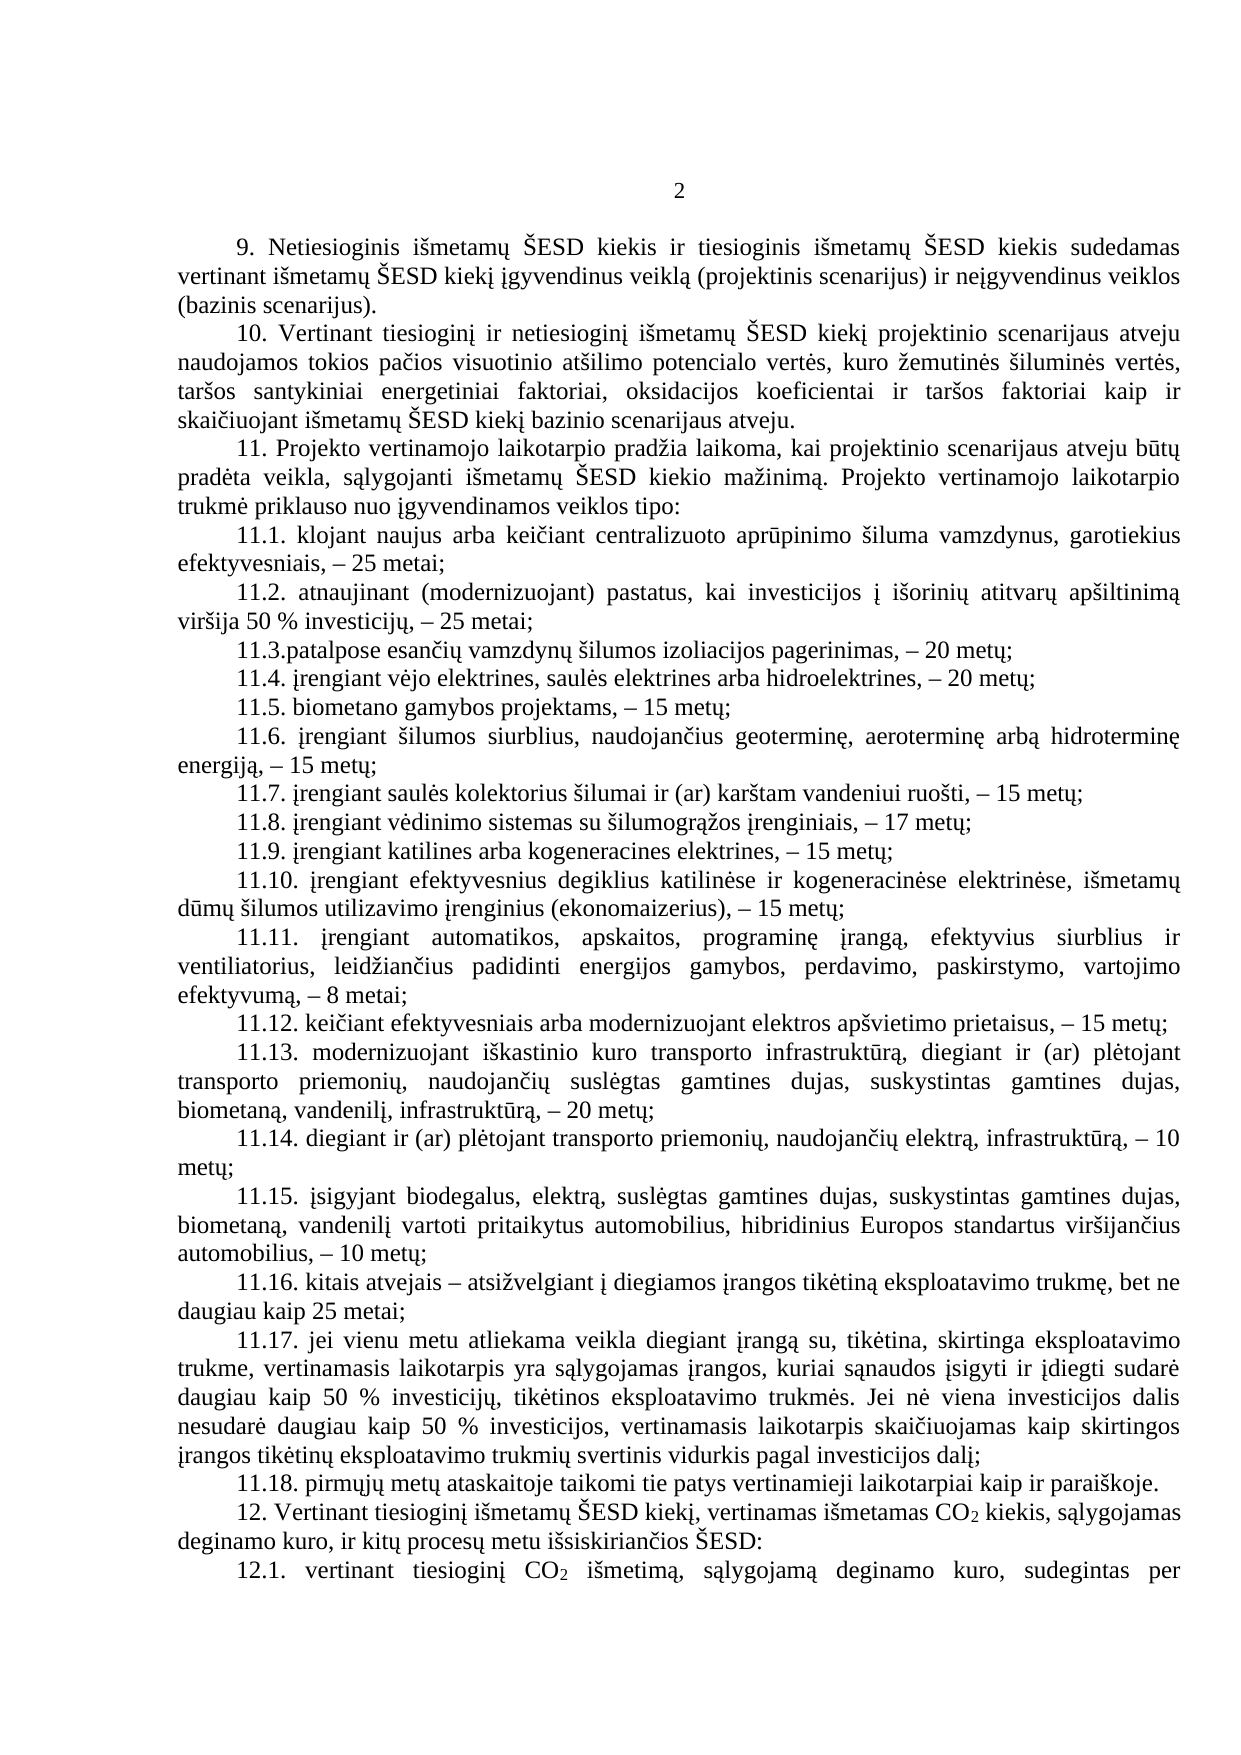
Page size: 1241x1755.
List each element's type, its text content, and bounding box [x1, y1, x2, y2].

text 9. Netiesioginis išmetamų ŠESD kiekis ir tiesioginis išmetamų ŠESD kiekis sudedamas vertinant išmetamų ŠESD kiekį įgyvendinus veiklą (projektinis scenarijus) ir neįgyvendinus veiklos (bazinis scenarijus). [177, 232, 1181, 318]
text 10. Vertinant tiesioginį ir netiesioginį išmetamų ŠESD kiekį projektinio scenarijaus atveju naudojamos tokios pačios visuotinio atšilimo potencialo vertės, kuro žemutinės šiluminės vertės, taršos santykiniai energetiniai faktoriai, oksidacijos koeficientai ir taršos faktoriai kaip ir skaičiuojant išmetamų ŠESD kiekį bazinio scenarijaus atveju. [177, 318, 1181, 433]
text 11.15. įsigyjant biodegalus, elektrą, suslėgtas gamtines dujas, suskystintas gamtines dujas, biometaną, vandenilį vartoti pritaikytus automobilius, hibridinius Europos standartus viršijančius automobilius, – 10 metų; [177, 1181, 1181, 1267]
text 11.17. jei vienu metu atliekama veikla diegiant įrangą su, tikėtina, skirtinga eksploatavimo trukme, vertinamasis laikotarpis yra sąlygojamas įrangos, kuriai sąnaudos įsigyti ir įdiegti sudarė daugiau kaip 50 % investicijų, tikėtinos eksploatavimo trukmės. Jei nė viena investicijos dalis nesudarė daugiau kaip 50 % investicijos, vertinamasis laikotarpis skaičiuojamas kaip skirtingos įrangos tikėtinų eksploatavimo trukmių svertinis vidurkis pagal investicijos dalį; [177, 1325, 1181, 1468]
text 11.3.patalpose esančių vamzdynų šilumos izoliacijos pagerinimas, – 20 metų; [177, 635, 1181, 663]
text 11.14. diegiant ir (ar) plėtojant transporto priemonių, naudojančių elektrą, infrastruktūrą, – 10 metų; [177, 1123, 1181, 1181]
text 12.1. vertinant tiesioginį CO2 išmetimą, sąlygojamą deginamo kuro, sudegintas per [177, 1555, 1181, 1583]
text 11.8. įrengiant vėdinimo sistemas su šilumogrąžos įrenginiais, – 17 metų; [177, 807, 1181, 836]
text 11.2. atnaujinant (modernizuojant) pastatus, kai investicijos į išorinių atitvarų apšiltinimą viršija 50 % investicijų, – 25 metai; [177, 577, 1181, 635]
text 11.16. kitais atvejais – atsižvelgiant į diegiamos įrangos tikėtiną eksploatavimo trukmę, bet ne daugiau kaip 25 metai; [177, 1267, 1181, 1325]
text 11.13. modernizuojant iškastinio kuro transporto infrastruktūrą, diegiant ir (ar) plėtojant transporto priemonių, naudojančių suslėgtas gamtines dujas, suskystintas gamtines dujas, biometaną, vandenilį, infrastruktūrą, – 20 metų; [177, 1037, 1181, 1123]
text 11.6. įrengiant šilumos siurblius, naudojančius geoterminę, aeroterminę arbą hidroterminę energiją, – 15 metų; [177, 721, 1181, 778]
text 11.5. biometano gamybos projektams, – 15 metų; [177, 692, 1181, 721]
text 11.1. klojant naujus arba keičiant centralizuoto aprūpinimo šiluma vamzdynus, garotiekius efektyvesniais, – 25 metai; [177, 520, 1181, 577]
text 11.12. keičiant efektyvesniais arba modernizuojant elektros apšvietimo prietaisus, – 15 metų; [177, 1008, 1181, 1037]
text 11.18. pirmųjų metų ataskaitoje taikomi tie patys vertinamieji laikotarpiai kaip ir paraiškoje. [177, 1468, 1181, 1497]
text 11.7. įrengiant saulės kolektorius šilumai ir (ar) karštam vandeniui ruošti, – 15 metų; [177, 778, 1181, 807]
text 11.10. įrengiant efektyvesnius degiklius katilinėse ir kogeneracinėse elektrinėse, išmetamų dūmų šilumos utilizavimo įrenginius (ekonomaizerius), – 15 metų; [177, 865, 1181, 922]
text 12. Vertinant tiesioginį išmetamų ŠESD kiekį, vertinamas išmetamas CO2 kiekis, sąlygojamas deginamo kuro, ir kitų procesų metu išsiskiriančios ŠESD: [177, 1497, 1181, 1555]
text 11.9. įrengiant katilines arba kogeneracines elektrines, – 15 metų; [177, 836, 1181, 865]
text 11. Projekto vertinamojo laikotarpio pradžia laikoma, kai projektinio scenarijaus atveju būtų pradėta veikla, sąlygojanti išmetamų ŠESD kiekio mažinimą. Projekto vertinamojo laikotarpio trukmė priklauso nuo įgyvendinamos veiklos tipo: [177, 433, 1181, 520]
text 11.4. įrengiant vėjo elektrines, saulės elektrines arba hidroelektrines, – 20 metų; [177, 663, 1181, 692]
text 11.11. įrengiant automatikos, apskaitos, programinę įrangą, efektyvius siurblius ir ventiliatorius, leidžiančius padidinti energijos gamybos, perdavimo, paskirstymo, vartojimo efektyvumą, – 8 metai; [177, 922, 1181, 1008]
